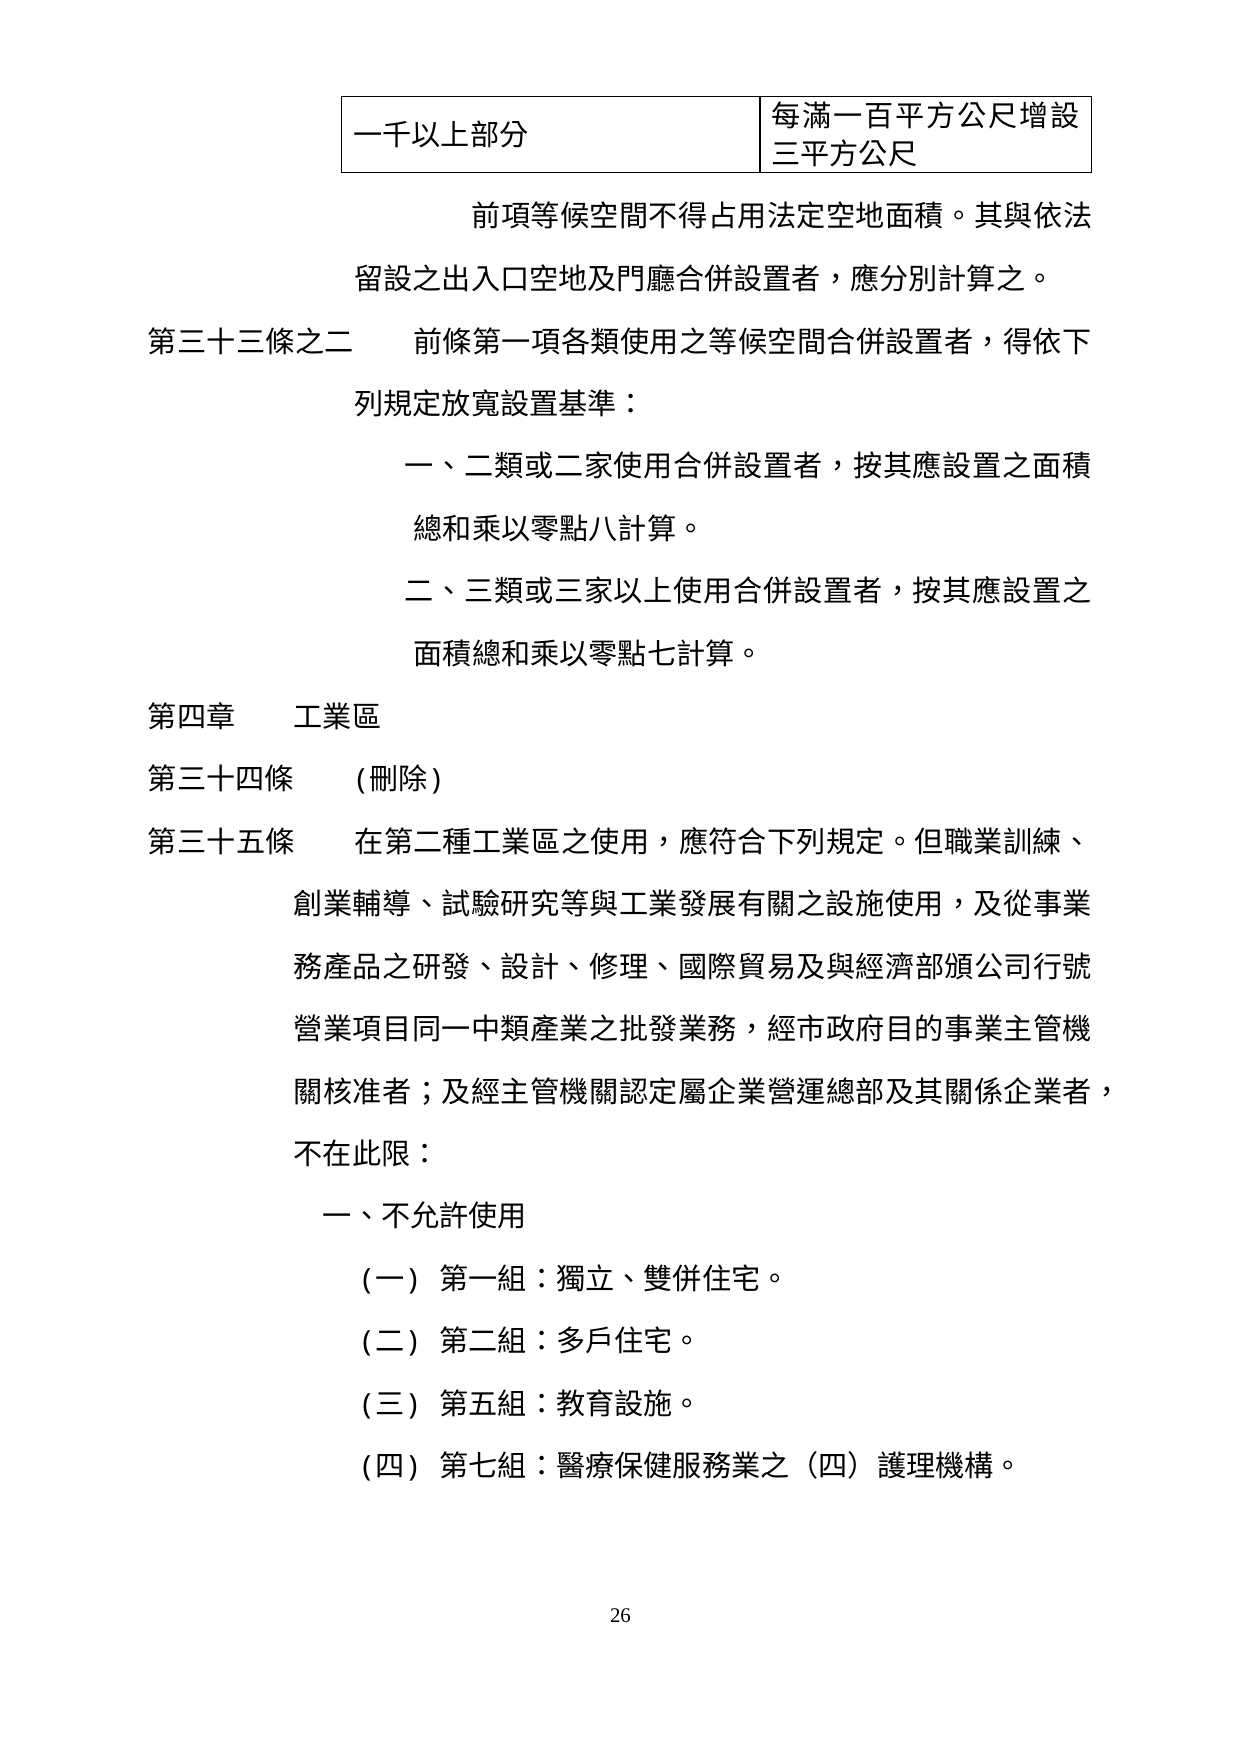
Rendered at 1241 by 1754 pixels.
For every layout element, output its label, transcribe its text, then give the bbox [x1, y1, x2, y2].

text 第三十四條 (刪除) [148, 735, 1092, 798]
text 一、二類或二家使用合併設置者，按其應設置之面積總和乘以零點八計算。 [148, 423, 1092, 548]
text 前項等候空間不得占用法定空地面積。其與依法留設之出入口空地及門廳合併設置者，應分別計算之。 [148, 173, 1092, 298]
text (二) 第二組：多戶住宅。 [148, 1298, 1092, 1360]
text 一、不允許使用 [148, 1173, 1092, 1235]
table_cell 每滿一百平方公尺增設三平方公尺 [761, 97, 1091, 172]
text 第三十五條 在第二種工業區之使用，應符合下列規定。但職業訓練、創業輔導、試驗研究等與工業發展有關之設施使用，及從事業務產品之研發、設計、修理、國際貿易及與經濟部頒公司行號營業項目同一中類產業之批發業務，經市政府目的事業主管機關核准者；及經主管機關認定屬企業營運總部及其關係企業者，不在此限： [148, 798, 1092, 1173]
text 二、三類或三家以上使用合併設置者，按其應設置之面積總和乘以零點七計算。 [148, 548, 1092, 673]
table_cell 一千以上部分 [342, 97, 759, 172]
text (一) 第一組：獨立、雙併住宅。 [148, 1235, 1092, 1298]
text (三) 第五組：教育設施。 [148, 1360, 1092, 1423]
text (四) 第七組：醫療保健服務業之（四）護理機構。 [148, 1423, 1092, 1485]
text 第四章 工業區 [148, 673, 1092, 735]
text 第三十三條之二 前條第一項各類使用之等候空間合併設置者，得依下列規定放寬設置基準： [148, 298, 1092, 423]
